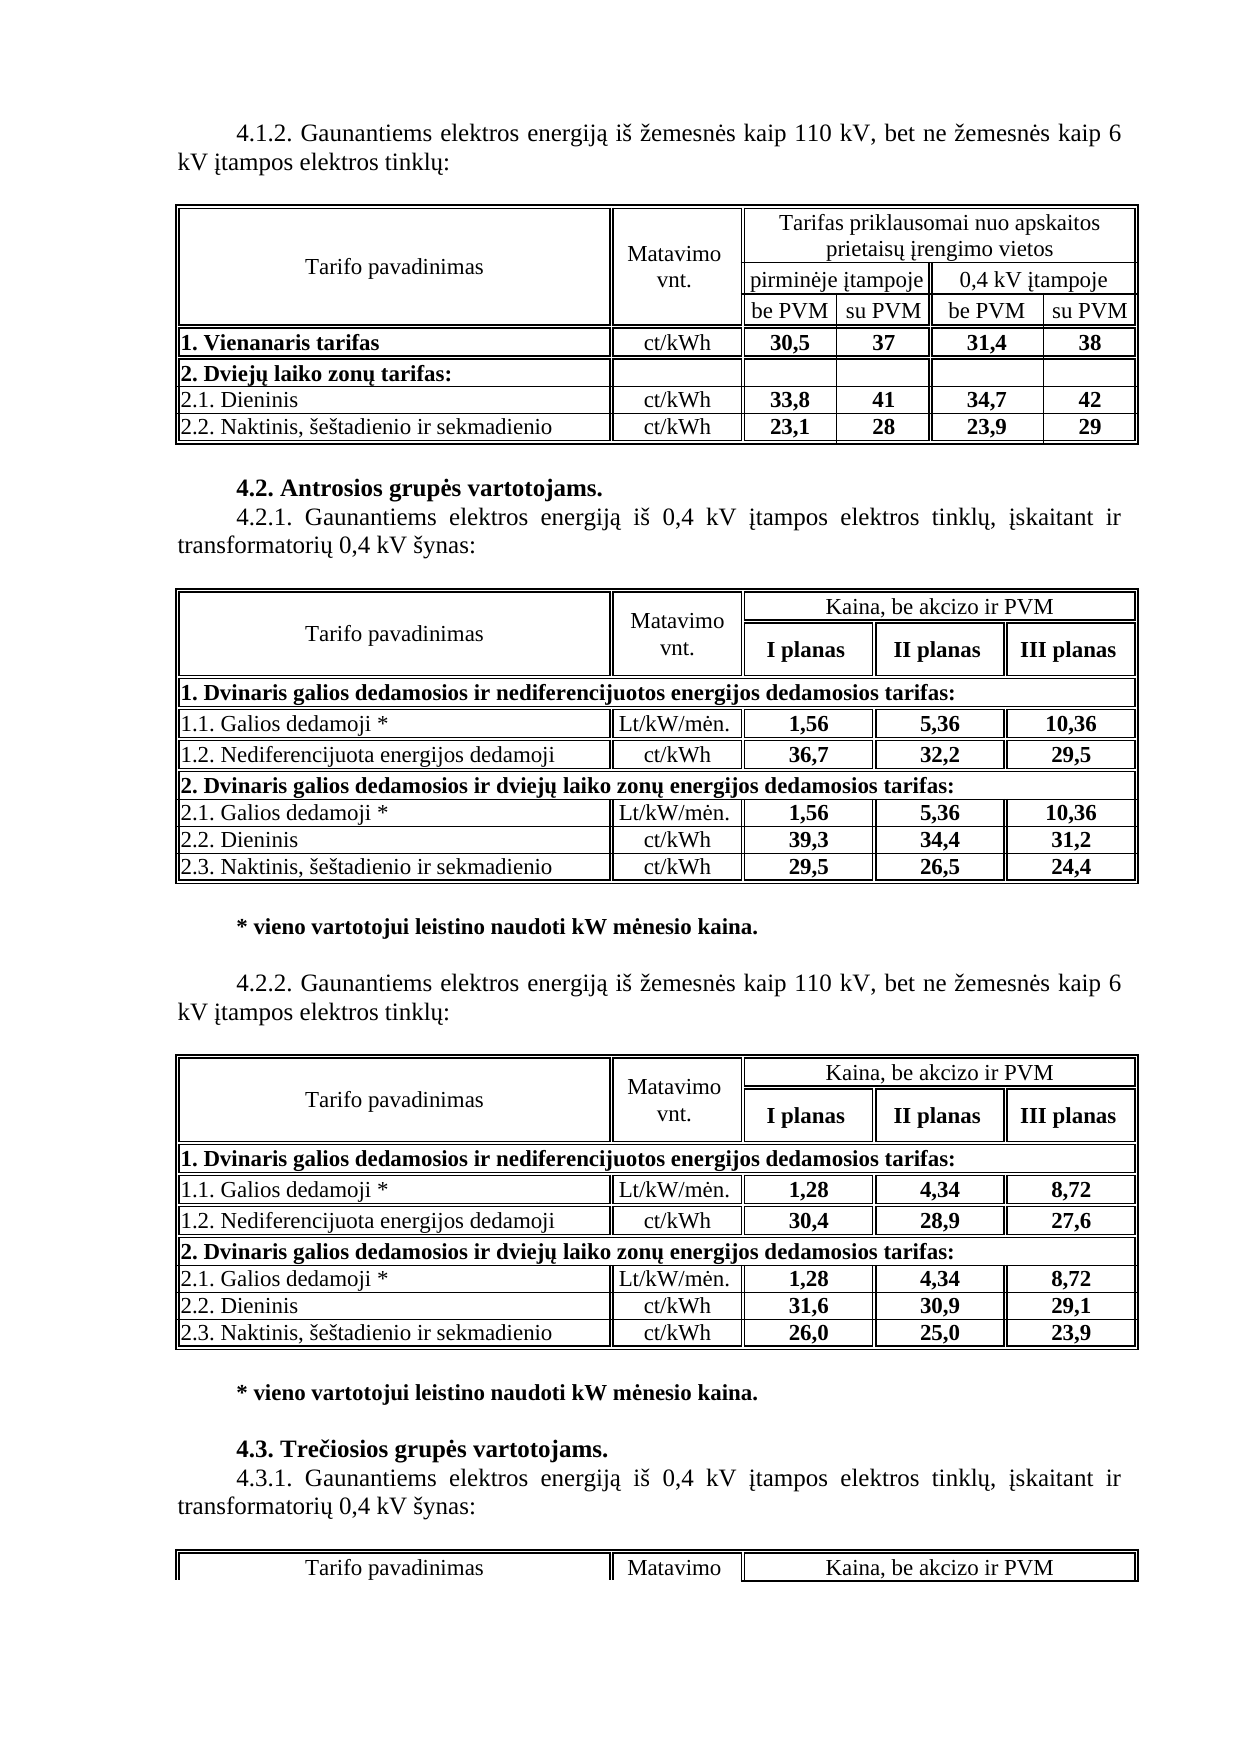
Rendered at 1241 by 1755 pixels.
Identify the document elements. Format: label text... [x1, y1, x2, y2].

table_cell 1.2. Nediferencijuota energijos dedamoji [180, 1207, 609, 1234]
text 4.3. Trečiosios grupės vartotojams. [177, 1434, 1122, 1463]
text 4.2. Antrosios grupės vartotojams. [177, 473, 1122, 502]
table_cell pirminėje įtampoje [745, 263, 928, 293]
table_cell 1. Vienanaris tarifas [180, 329, 609, 355]
table_cell 39,3 [745, 827, 872, 852]
table_cell 23,9 [1008, 1320, 1134, 1345]
table_cell III planas [1008, 624, 1134, 674]
text 4.1.2. Gaunantiems elektros energiją iš žemesnės kaip 110 kV, bet ne žemesnės kaip 6 kV įtampos elektros tinklų: [177, 118, 1122, 176]
table_cell 28,9 [877, 1207, 1003, 1234]
table_header Tarifo pavadinimas [180, 209, 609, 324]
table_cell 1,28 [745, 1176, 872, 1203]
table_header Kaina, be akcizo ir PVM [745, 1554, 1134, 1580]
table_cell Lt/kW/mėn. [614, 1266, 741, 1292]
table_cell 33,8 [745, 387, 836, 413]
table_cell 42 [1044, 387, 1134, 413]
table_cell 29,5 [1008, 741, 1134, 768]
table_cell ct/kWh [614, 827, 741, 852]
table_cell 2.1. Dieninis [180, 387, 609, 413]
table_cell 27,6 [1008, 1207, 1134, 1234]
table_cell 29,1 [1008, 1293, 1134, 1318]
table_cell be PVM [933, 295, 1043, 324]
table_cell 30,4 [745, 1207, 872, 1234]
table_cell 1,56 [745, 800, 872, 826]
table_cell 38 [1044, 329, 1134, 355]
table_cell 34,4 [877, 827, 1003, 852]
table_cell 2. Dvinaris galios dedamosios ir dviejų laiko zonų energijos dedamosios tarifas: [180, 1238, 1134, 1265]
table_cell 10,36 [1008, 710, 1134, 737]
table_cell 31,4 [933, 329, 1043, 355]
table_cell 2. Dvinaris galios dedamosios ir dviejų laiko zonų energijos dedamosios tarifas: [180, 772, 1134, 799]
table_header Kaina, be akcizo ir PVM [745, 1059, 1134, 1085]
table_cell 8,72 [1008, 1176, 1134, 1203]
table_cell 2.2. Dieninis [180, 1293, 609, 1318]
table_cell 2.3. Naktinis, šeštadienio ir sekmadienio [180, 1320, 609, 1345]
table_header Kaina, be akcizo ir PVM [745, 593, 1134, 619]
table_cell 24,4 [1008, 854, 1134, 879]
table_cell 29,5 [745, 854, 872, 879]
table_cell II planas [877, 624, 1003, 674]
table_cell 4,34 [877, 1266, 1003, 1292]
table_cell [614, 360, 741, 386]
text 4.2.2. Gaunantiems elektros energiją iš žemesnės kaip 110 kV, bet ne žemesnės kaip 6 kV įtampos elektros tinklų: [177, 968, 1122, 1025]
table_cell II planas [877, 1090, 1003, 1141]
table_cell su PVM [1044, 295, 1134, 324]
table_cell 31,2 [1008, 827, 1134, 852]
table_header Matavimo vnt. [614, 593, 741, 674]
table_cell I planas [745, 1090, 872, 1141]
table_cell [933, 360, 1043, 386]
table_cell Lt/kW/mėn. [614, 710, 741, 737]
table_header Matavimo vnt. [614, 209, 741, 324]
table_cell ct/kWh [614, 854, 741, 879]
table_cell [745, 360, 836, 386]
table_cell 25,0 [877, 1320, 1003, 1345]
table_cell 1. Dvinaris galios dedamosios ir nediferencijuotos energijos dedamosios tarifas: [180, 679, 1134, 706]
table_cell 28 [837, 414, 928, 440]
table_cell 36,7 [745, 741, 872, 768]
table_header Tarifo pavadinimas [180, 1554, 609, 1580]
table_cell 23,1 [745, 414, 836, 440]
text 4.3.1. Gaunantiems elektros energiją iš 0,4 kV įtampos elektros tinklų, įskaitant ir transformatorių 0,4 kV šynas: [177, 1463, 1122, 1520]
table_header Tarifo pavadinimas [180, 593, 609, 674]
table_cell ct/kWh [614, 387, 741, 413]
table_cell 1,56 [745, 710, 872, 737]
table_cell 2. Dviejų laiko zonų tarifas: [180, 360, 609, 386]
table_cell 1.1. Galios dedamoji * [180, 710, 609, 737]
text * vieno vartotojui leistino naudoti kW mėnesio kaina. [177, 913, 1122, 939]
table_cell Lt/kW/mėn. [614, 800, 741, 826]
table_cell ct/kWh [614, 1293, 741, 1318]
table_cell 0,4 kV įtampoje [933, 263, 1134, 293]
table_cell [1044, 360, 1134, 386]
table_cell 1. Dvinaris galios dedamosios ir nediferencijuotos energijos dedamosios tarifas: [180, 1145, 1134, 1172]
table_cell 4,34 [877, 1176, 1003, 1203]
table_cell 29 [1044, 414, 1134, 440]
table_cell 41 [837, 387, 928, 413]
table_cell ct/kWh [614, 1320, 741, 1345]
table_cell ct/kWh [614, 414, 741, 440]
table_cell 2.2. Naktinis, šeštadienio ir sekmadienio [180, 414, 609, 440]
table_cell 2.1. Galios dedamoji * [180, 800, 609, 826]
table_cell 8,72 [1008, 1266, 1134, 1292]
table_cell 26,5 [877, 854, 1003, 879]
table_cell ct/kWh [614, 329, 741, 355]
table_cell 5,36 [877, 800, 1003, 826]
table_cell 23,9 [933, 414, 1043, 440]
table_cell 2.1. Galios dedamoji * [180, 1266, 609, 1292]
table_cell 37 [837, 329, 928, 355]
table_cell 34,7 [933, 387, 1043, 413]
table_cell I planas [745, 624, 872, 674]
table_cell 1.1. Galios dedamoji * [180, 1176, 609, 1203]
table_cell 10,36 [1008, 800, 1134, 826]
table_cell be PVM [745, 295, 836, 324]
table_header Matavimo vnt. [614, 1554, 741, 1580]
table_cell Lt/kW/mėn. [614, 1176, 741, 1203]
table_cell 30,9 [877, 1293, 1003, 1318]
table_cell 31,6 [745, 1293, 872, 1318]
table_cell 26,0 [745, 1320, 872, 1345]
table_header Tarifo pavadinimas [180, 1059, 609, 1141]
table_cell 2.2. Dieninis [180, 827, 609, 852]
table_cell 30,5 [745, 329, 836, 355]
text * vieno vartotojui leistino naudoti kW mėnesio kaina. [177, 1379, 1122, 1405]
table_cell [837, 360, 928, 386]
table_cell 1.2. Nediferencijuota energijos dedamoji [180, 741, 609, 768]
table_cell ct/kWh [614, 741, 741, 768]
table_cell 5,36 [877, 710, 1003, 737]
text 4.2.1. Gaunantiems elektros energiją iš 0,4 kV įtampos elektros tinklų, įskaitant ir transformatorių 0,4 kV šynas: [177, 502, 1122, 559]
table_cell ct/kWh [614, 1207, 741, 1234]
table_header Tarifas priklausomai nuo apskaitos prietaisų įrengimo vietos [745, 209, 1134, 262]
table_cell 32,2 [877, 741, 1003, 768]
table_header Matavimo vnt. [614, 1059, 741, 1141]
table_cell su PVM [837, 295, 928, 324]
table_cell 1,28 [745, 1266, 872, 1292]
table_cell III planas [1008, 1090, 1134, 1141]
table_cell 2.3. Naktinis, šeštadienio ir sekmadienio [180, 854, 609, 879]
